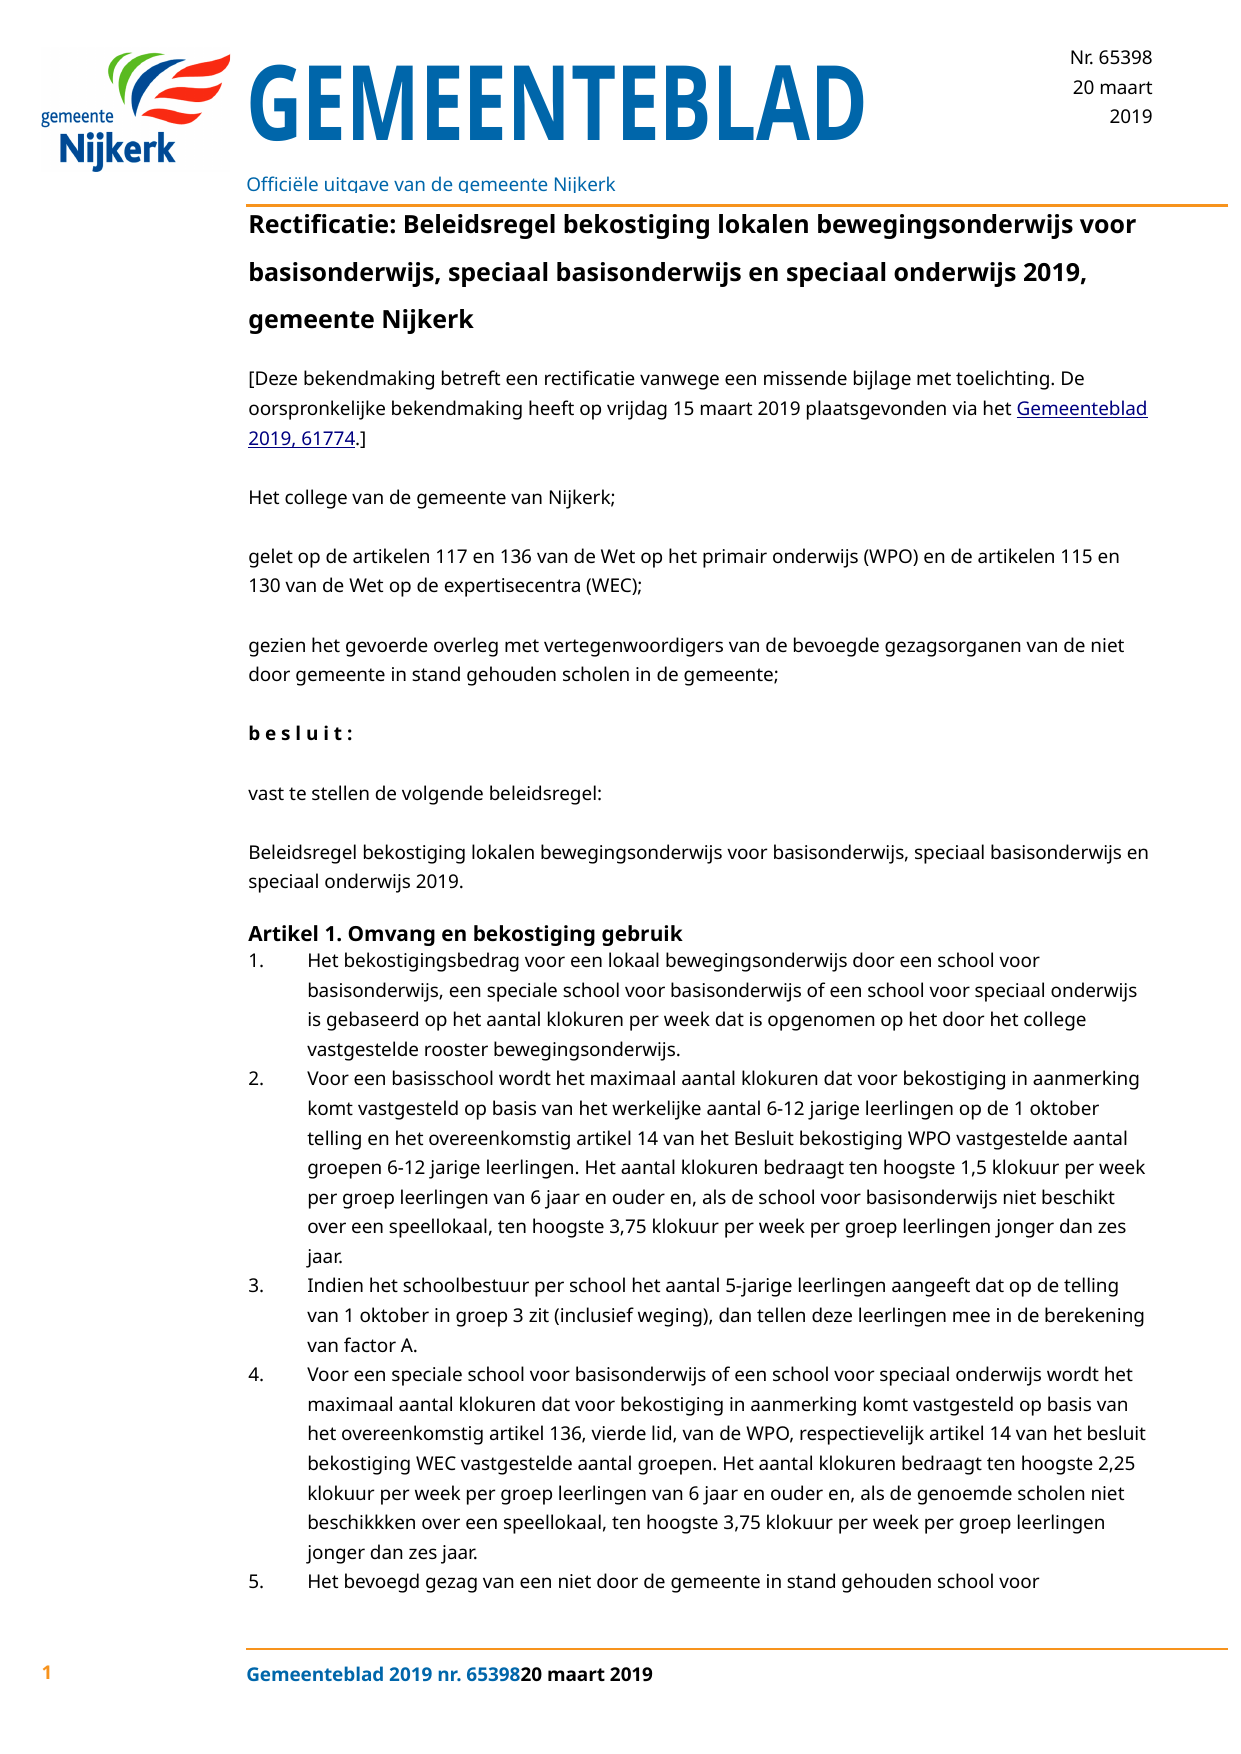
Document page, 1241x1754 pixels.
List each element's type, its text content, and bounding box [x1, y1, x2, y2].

text vast te stellen de volgende beleidsregel: [248, 780, 1152, 805]
text b e s l u i t : [248, 721, 1152, 746]
text Artikel 1. Omvang en bekostiging gebruik [248, 919, 1152, 947]
text Het college van de gemeente van Nijkerk; [248, 484, 1152, 509]
text [Deze bekendmaking betreft een rectificatie vanwege een missende bijlage met toelichting. De oorspronkelijke bekendmaking heeft op vrijdag 15 maart 2019 plaatsgevonden via het Gemeenteblad 2019, 61774.] [248, 366, 1152, 450]
list Voor een basisschool wordt het maximaal aantal klokuren dat voor bekostiging in aanmerking komt vastgesteld op basis van het werkelijke aantal 6-12 jarige leerlingen op de 1 oktober telling en het overeenkomstig artikel 14 van het Besluit bekostiging WPO vastgestelde aantal groepen 6-12 jarige leerlingen. Het aantal klokuren bedraagt ten hoogste 1,5 klokuur per week per groep leerlingen van 6 jaar en ouder en, als de school voor basisonderwijs niet beschikt over een speellokaal, ten hoogste 3,75 klokuur per week per groep leerlingen jonger dan zes jaar. [248, 1066, 1152, 1269]
list Het bekostigingsbedrag voor een lokaal bewegingsonderwijs door een school voor basisonderwijs, een speciale school voor basisonderwijs of een school voor speciaal onderwijs is gebaseerd op het aantal klokuren per week dat is opgenomen op het door het college vastgestelde rooster bewegingsonderwijs. [248, 947, 1152, 1062]
text Rectificatie: Beleidsregel bekostiging lokalen bewegingsonderwijs voor basisonderwijs, speciaal basisonderwijs en speciaal onderwijs 2019, gemeente Nijkerk [248, 207, 1152, 336]
list Het bevoegd gezag van een niet door de gemeente in stand gehouden school voor [248, 1568, 1152, 1594]
list Indien het schoolbestuur per school het aantal 5-jarige leerlingen aangeeft dat op de telling van 1 oktober in groep 3 zit (inclusief weging), dan tellen deze leerlingen mee in de berekening van factor A. [248, 1273, 1152, 1358]
text Beleidsregel bekostiging lokalen bewegingsonderwijs voor basisonderwijs, speciaal basisonderwijs en speciaal onderwijs 2019. [248, 839, 1152, 894]
list Voor een speciale school voor basisonderwijs of een school voor speciaal onderwijs wordt het maximaal aantal klokuren dat voor bekostiging in aanmerking komt vastgesteld op basis van het overeenkomstig artikel 136, vierde lid, van de WPO, respectievelijk artikel 14 van het besluit bekostiging WEC vastgestelde aantal groepen. Het aantal klokuren bedraagt ten hoogste 2,25 klokuur per week per groep leerlingen van 6 jaar en ouder en, als de genoemde scholen niet beschikkken over een speellokaal, ten hoogste 3,75 klokuur per week per groep leerlingen jonger dan zes jaar. [248, 1361, 1152, 1565]
picture [41, 47, 231, 172]
text gezien het gevoerde overleg met vertegenwoordigers van de bevoegde gezagsorganen van de niet door gemeente in stand gehouden scholen in de gemeente; [248, 632, 1152, 687]
text gelet op de artikelen 117 en 136 van de Wet op het primair onderwijs (WPO) en de artikelen 115 en 130 van de Wet op de expertisecentra (WEC); [248, 543, 1152, 598]
